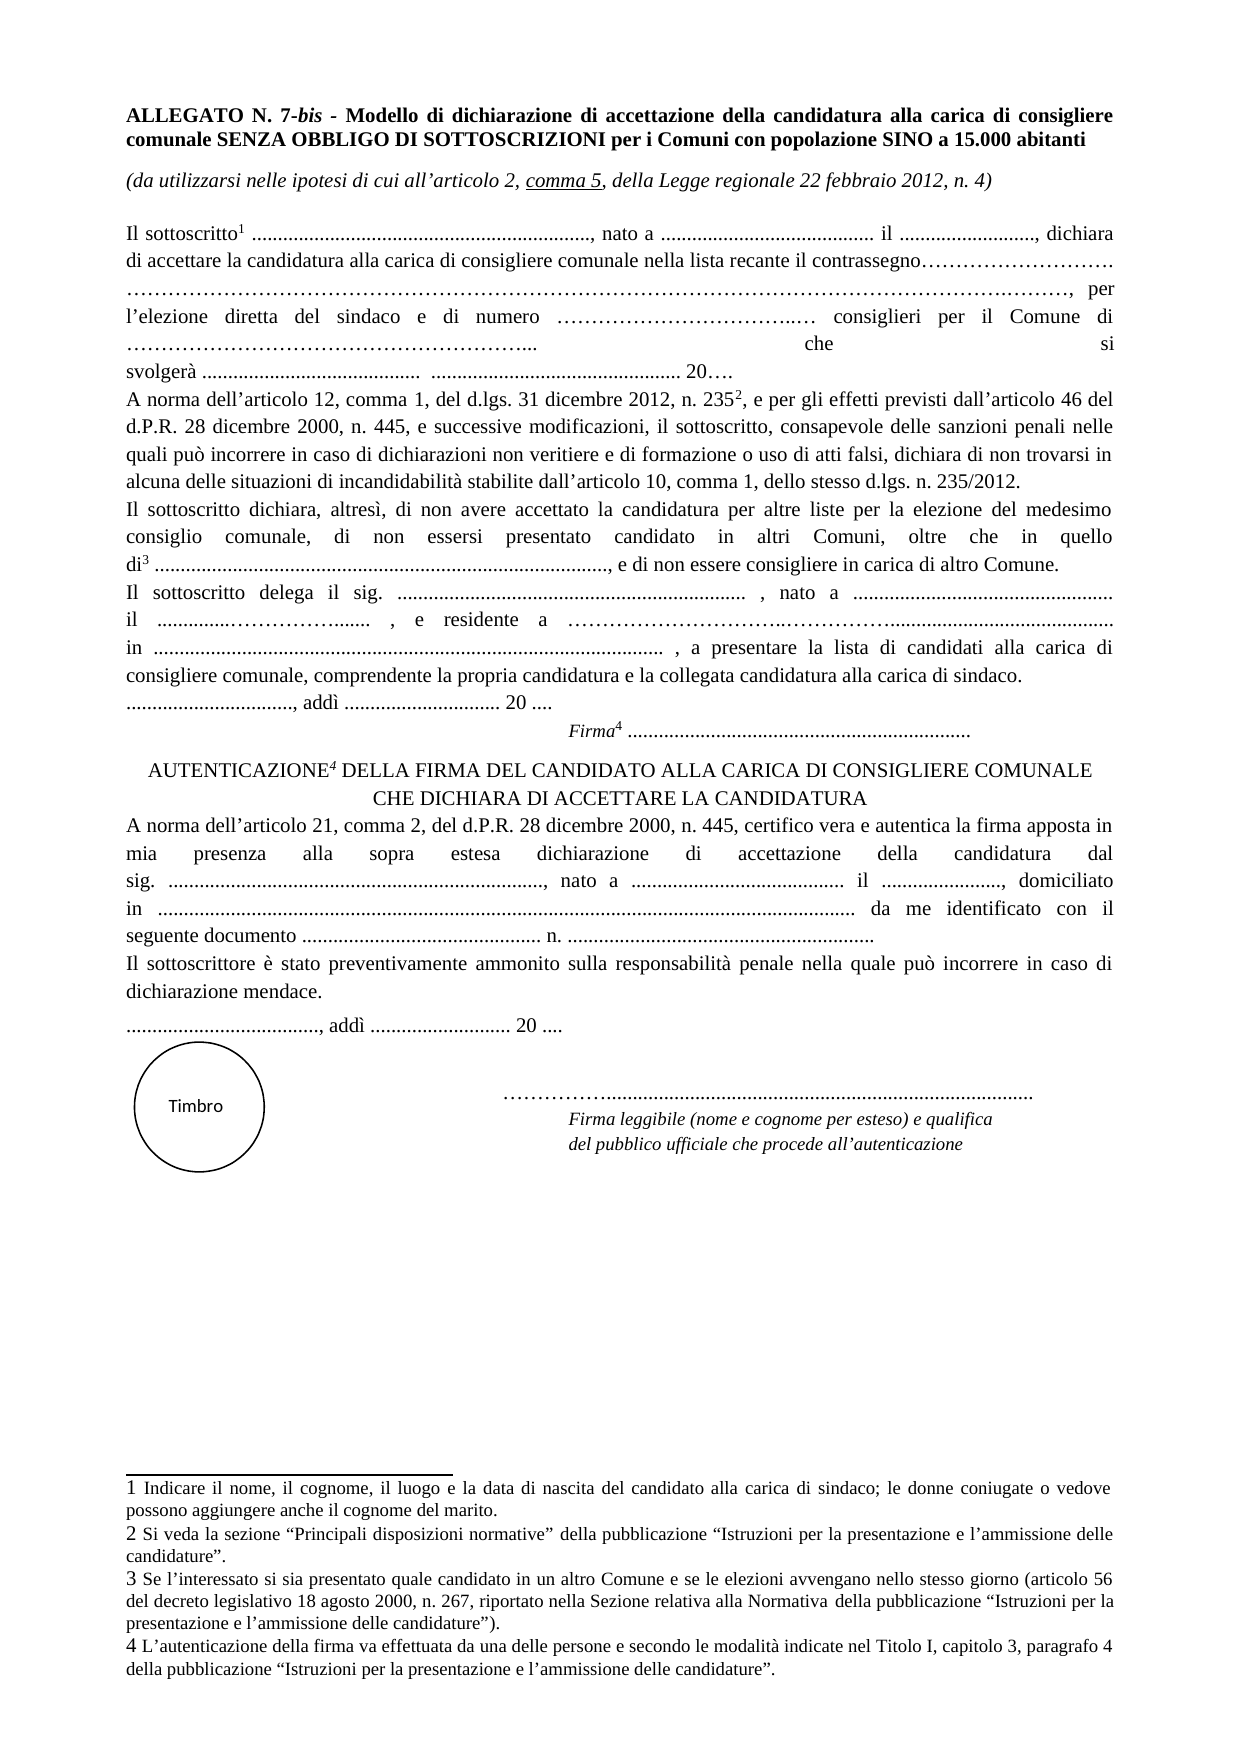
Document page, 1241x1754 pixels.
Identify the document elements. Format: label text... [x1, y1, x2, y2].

text Firma .................................................................. [568, 718, 1114, 742]
text Se l’interessato si sia presentato quale candidato in un altro Comune e se le elezioni avvengano nello stesso giorno (articolo 56 del decreto legislativo 18 agosto 2000, n. 267, riportato nella Sezione relativa alla Normativa della pubblicazione “Istruzioni per la presentazione e l’ammissione delle candidature”). [126, 1566, 1114, 1633]
text …………….................................................................................. [347, 1080, 1114, 1104]
text A norma dell’articolo 12, comma 1, del d.lgs. 31 dicembre 2012, n. 235, e per gli effetti previsti dall’articolo 46 del d.P.R. 28 dicembre 2000, n. 445, e successive modificazioni, il sottoscritto, consapevole delle sanzioni penali nelle quali può incorrere in caso di dichiarazioni non veritiere e di formazione o uso di atti falsi, dichiara di non trovarsi in alcuna delle situazioni di incandidabilità stabilite dall’articolo 10, comma 1, dello stesso d.lgs. n. 235/2012. [126, 386, 1114, 493]
text Il sottoscrittore è stato preventivamente ammonito sulla responsabilità penale nella quale può incorrere in caso di dichiarazione mendace. [126, 951, 1114, 1003]
text (da utilizzarsi nelle ipotesi di cui all’articolo 2, comma 5, della Legge regionale 22 febbraio 2012, n. 4) [126, 168, 1114, 192]
text del pubblico ufficiale che procede all’autenticazione [494, 1133, 1114, 1154]
text Firma leggibile (nome e cognome per esteso) e qualifica [494, 1108, 1114, 1129]
text Si veda la sezione “Principali disposizioni normative” della pubblicazione “Istruzioni per la presentazione e l’ammissione delle candidature”. [126, 1521, 1114, 1566]
text Indicare il nome, il cognome, il luogo e la data di nascita del candidato alla carica di sindaco; le donne coniugate o vedove possono aggiungere anche il cognome del marito. [126, 1475, 1114, 1521]
text Il sottoscritto delega il sig. ................................................................... , nato a .................................................. il ..............……………....... , e residente a …………………………..……………........................................... in .................................................................................................. , a presentare la lista di candidati alla carica di consigliere comunale, comprendente la propria candidatura e la collegata candidatura alla carica di sindaco. [126, 580, 1114, 687]
text A norma dell’articolo 21, comma 2, del d.P.R. 28 dicembre 2000, n. 445, certifico vera e autentica la firma apposta in mia presenza alla sopra estesa dichiarazione di accettazione della candidatura dal sig. ........................................................................, nato a ......................................... il ......................., domiciliato in ...................................................................................................................................... da me identificato con il seguente documento .............................................. n. ........................................................... [126, 813, 1114, 947]
text L’autenticazione della firma va effettuata da una delle persone e secondo le modalità indicate nel Titolo I, capitolo 3, paragrafo 4 della pubblicazione “Istruzioni per la presentazione e l’ammissione delle candidature”. [126, 1633, 1114, 1679]
subtitle ALLEGATO N. 7-bis - Modello di dichiarazione di accettazione della candidatura alla carica di consigliere comunale SENZA OBBLIGO DI SOTTOSCRIZIONI per i Comuni con popolazione SINO a 15.000 abitanti [126, 103, 1114, 151]
text Il sottoscritto ................................................................., nato a ......................................... il .........................., dichiara di accettare la candidatura alla carica di consigliere comunale nella lista recante il contrassegno………………………. ……………………………………………………………………………………………………………….………, per l’elezione diretta del sindaco e di numero ……………………………..… consiglieri per il Comune di …………………………………………………... che si svolgerà .......................................... ................................................ 20…. [126, 221, 1114, 383]
text ....................................., addì ........................... 20 .... [126, 1012, 1114, 1037]
text ................................, addì .............................. 20 .... [126, 690, 1114, 714]
text AUTENTICAZIONE4 DELLA FIRMA DEL CANDIDATO ALLA CARICA DI CONSIGLIERE COMUNALE CHE DICHIARA DI ACCETTARE LA CANDIDATURA [126, 758, 1114, 809]
text Il sottoscritto dichiara, altresì, di non avere accettato la candidatura per altre liste per la elezione del medesimo consiglio comunale, di non essersi presentato candidato in altri Comuni, oltre che in quello di ......................................................................................., e di non essere consigliere in carica di altro Comune. [126, 497, 1114, 576]
